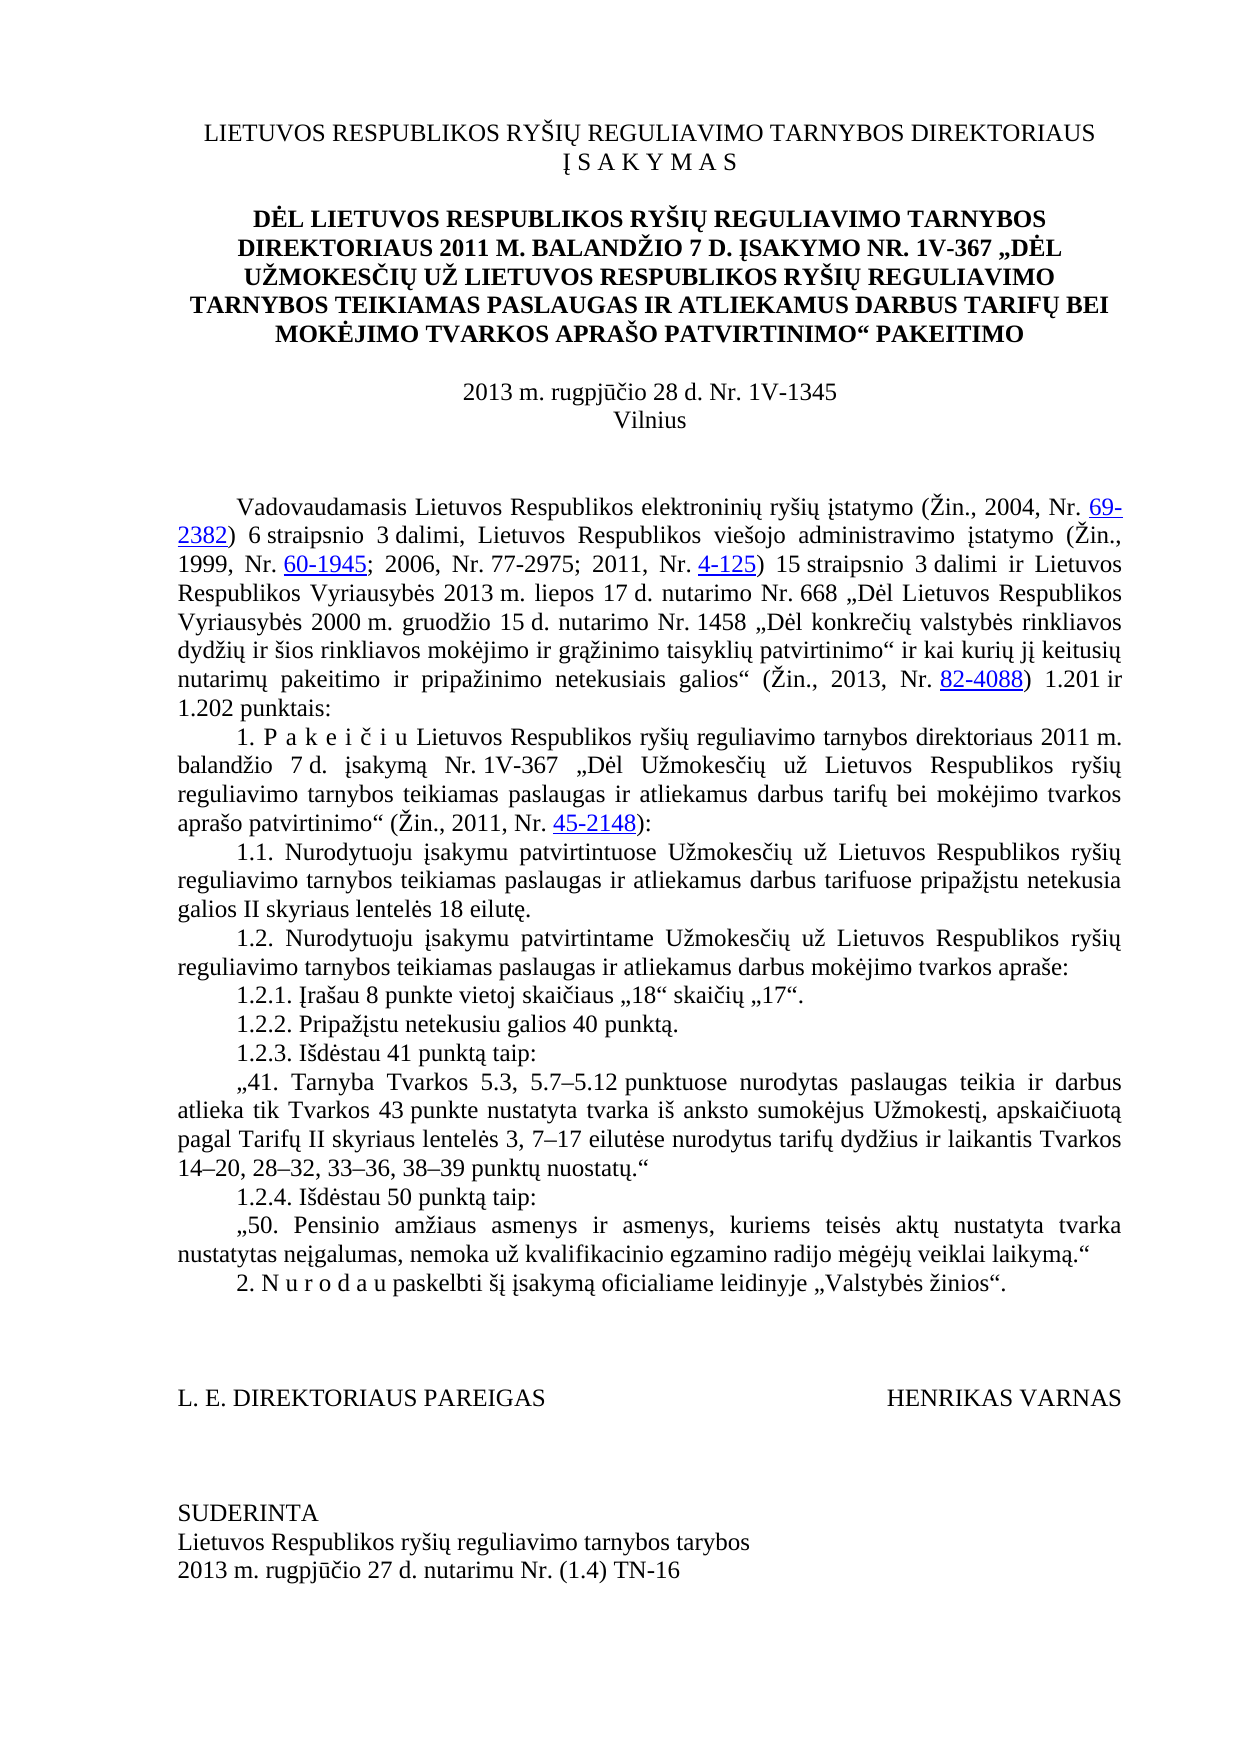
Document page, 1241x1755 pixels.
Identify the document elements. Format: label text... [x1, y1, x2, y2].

text Į S A K Y M A S [177, 147, 1122, 176]
text 2013 m. rugpjūčio 27 d. nutarimu Nr. (1.4) TN-16 [177, 1556, 1122, 1584]
text Vadovaudamasis Lietuvos Respublikos elektroninių ryšių įstatymo (Žin., 2004, Nr. 69-2382) 6 straipsnio 3 dalimi, Lietuvos Respublikos viešojo administravimo įstatymo (Žin., 1999, Nr. 60-1945; 2006, Nr. 77-2975; 2011, Nr. 4-125) 15 straipsnio 3 dalimi ir Lietuvos Respublikos Vyriausybės 2013 m. liepos 17 d. nutarimo Nr. 668 „Dėl Lietuvos Respublikos Vyriausybės 2000 m. gruodžio 15 d. nutarimo Nr. 1458 „Dėl konkrečių valstybės rinkliavos dydžių ir šios rinkliavos mokėjimo ir grąžinimo taisyklių patvirtinimo“ ir kai kurių jį keitusių nutarimų pakeitimo ir pripažinimo netekusiais galios“ (Žin., 2013, Nr. 82-4088) 1.201 ir 1.202 punktais: [177, 492, 1122, 722]
text DĖL LIETUVOS RESPUBLIKOS RYŠIŲ REGULIAVIMO TARNYBOS DIREKTORIAUS 2011 M. BALANDŽIO 7 D. ĮSAKYMO Nr. 1V-367 „DĖL UŽMOKESČIŲ UŽ LIETUVOS RESPUBLIKOS RYŠIŲ REGULIAVIMO TARNYBOS TEIKIAMAS PASLAUGAS IR ATLIEKAMUS DARBUS TARIFŲ BEI MOKĖJIMO TVARKOS APRAŠO PATVIRTINIMO“ PAKEITIMO [177, 204, 1122, 348]
text 2. N u r o d a u paskelbti šį įsakymą oficialiame leidinyje „Valstybės žinios“. [177, 1268, 1122, 1297]
text 1.2.1. Įrašau 8 punkte vietoj skaičiaus „18“ skaičių „17“. [177, 981, 1122, 1009]
text Vilnius [177, 406, 1122, 434]
text 1.2.3. Išdėstau 41 punktą taip: [177, 1038, 1122, 1067]
text 1.2.2. Pripažįstu netekusiu galios 40 punktą. [177, 1009, 1122, 1038]
text L. e. direktoriaus pareigas Henrikas Varnas [177, 1383, 1122, 1412]
text SUDERINTA [177, 1498, 1122, 1527]
text LIETUVOS RESPUBLIKOS RYŠIŲ REGULIAVIMO TARNYBOS DIREKTORIAUS [177, 118, 1122, 147]
text Lietuvos Respublikos ryšių reguliavimo tarnybos tarybos [177, 1527, 1122, 1556]
text „50. Pensinio amžiaus asmenys ir asmenys, kuriems teisės aktų nustatyta tvarka nustatytas neįgalumas, nemoka už kvalifikacinio egzamino radijo mėgėjų veiklai laikymą.“ [177, 1211, 1122, 1268]
text 1.2.4. Išdėstau 50 punktą taip: [177, 1182, 1122, 1211]
text 2013 m. rugpjūčio 28 d. Nr. 1V-1345 [177, 377, 1122, 406]
text „41. Tarnyba Tvarkos 5.3, 5.7–5.12 punktuose nurodytas paslaugas teikia ir darbus atlieka tik Tvarkos 43 punkte nustatyta tvarka iš anksto sumokėjus Užmokestį, apskaičiuotą pagal Tarifų II skyriaus lentelės 3, 7–17 eilutėse nurodytus tarifų dydžius ir laikantis Tvarkos 14–20, 28–32, 33–36, 38–39 punktų nuostatų.“ [177, 1067, 1122, 1182]
text 1. P a k e i č i u Lietuvos Respublikos ryšių reguliavimo tarnybos direktoriaus 2011 m. balandžio 7 d. įsakymą Nr. 1V-367 „Dėl Užmokesčių už Lietuvos Respublikos ryšių reguliavimo tarnybos teikiamas paslaugas ir atliekamus darbus tarifų bei mokėjimo tvarkos aprašo patvirtinimo“ (Žin., 2011, Nr. 45-2148): [177, 722, 1122, 837]
text 1.1. Nurodytuoju įsakymu patvirtintuose Užmokesčių už Lietuvos Respublikos ryšių reguliavimo tarnybos teikiamas paslaugas ir atliekamus darbus tarifuose pripažįstu netekusia galios II skyriaus lentelės 18 eilutę. [177, 837, 1122, 923]
text 1.2. Nurodytuoju įsakymu patvirtintame Užmokesčių už Lietuvos Respublikos ryšių reguliavimo tarnybos teikiamas paslaugas ir atliekamus darbus mokėjimo tvarkos apraše: [177, 923, 1122, 981]
